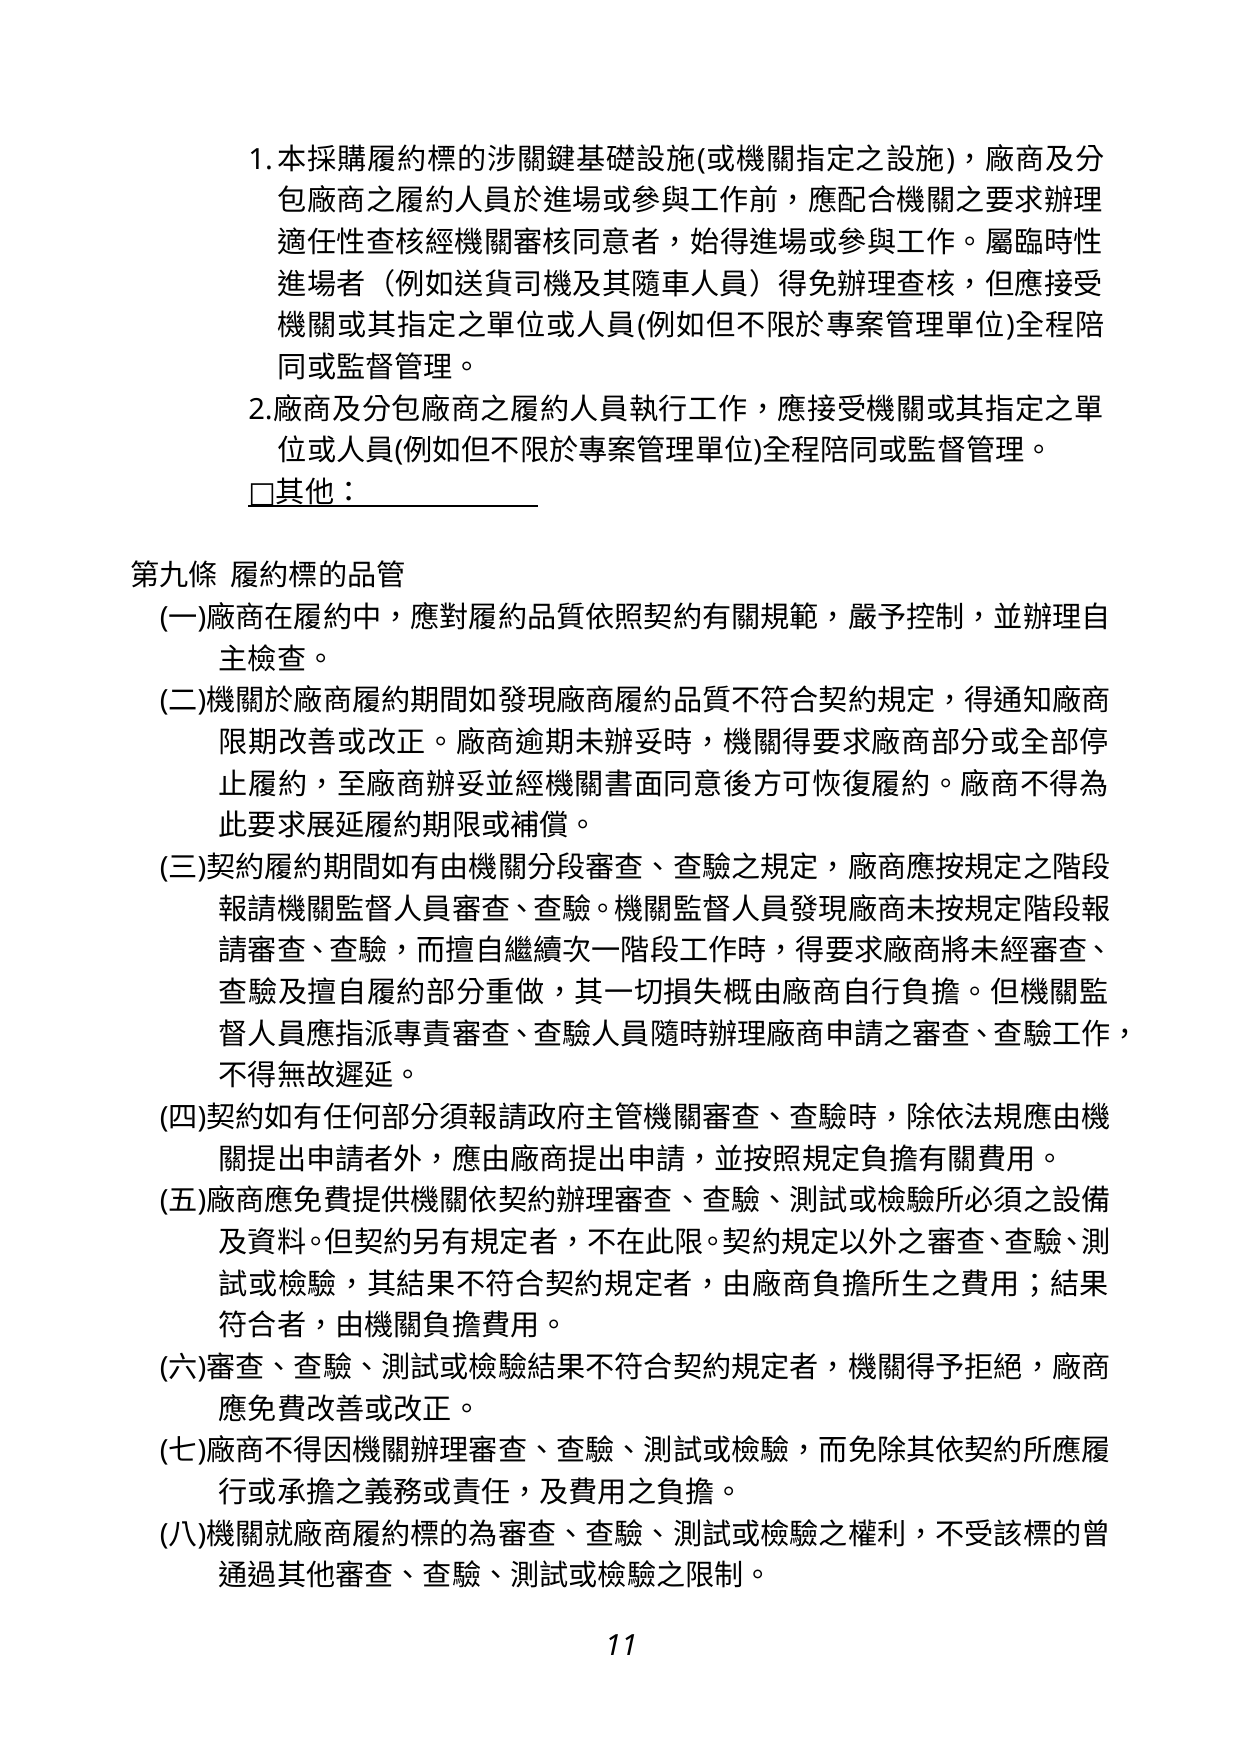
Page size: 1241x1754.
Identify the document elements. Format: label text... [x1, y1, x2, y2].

text 2.廠商及分包廠商之履約人員執行工作，應接受機關或其指定之單位或人員(例如但不限於專案管理單位)全程陪同或監督管理。 [248, 386, 1104, 469]
text (一)廠商在履約中，應對履約品質依照契約有關規範，嚴予控制，並辦理自主檢查。 [159, 594, 1110, 677]
text □其他： [248, 469, 1104, 511]
text (六)審查、查驗、測試或檢驗結果不符合契約規定者，機關得予拒絕，廠商應免費改善或改正。 [159, 1344, 1110, 1427]
text 第九條 履約標的品管 [130, 552, 1110, 594]
text (四)契約如有任何部分須報請政府主管機關審查、查驗時，除依法規應由機關提出申請者外，應由廠商提出申請，並按照規定負擔有關費用。 [159, 1094, 1110, 1177]
text (二)機關於廠商履約期間如發現廠商履約品質不符合契約規定，得通知廠商限期改善或改正。廠商逾期未辦妥時，機關得要求廠商部分或全部停止履約，至廠商辦妥並經機關書面同意後方可恢復履約。廠商不得為此要求展延履約期限或補償。 [159, 677, 1110, 844]
text (五)廠商應免費提供機關依契約辦理審查、查驗、測試或檢驗所必須之設備及資料。但契約另有規定者，不在此限。契約規定以外之審查、查驗、測試或檢驗，其結果不符合契約規定者，由廠商負擔所生之費用；結果符合者，由機關負擔費用。 [159, 1177, 1110, 1344]
text (三)契約履約期間如有由機關分段審查、查驗之規定，廠商應按規定之階段報請機關監督人員審查、查驗。機關監督人員發現廠商未按規定階段報請審查、查驗，而擅自繼續次一階段工作時，得要求廠商將未經審查、查驗及擅自履約部分重做，其一切損失概由廠商自行負擔。但機關監督人員應指派專責審查、查驗人員隨時辦理廠商申請之審查、查驗工作，不得無故遲延。 [159, 844, 1110, 1094]
text 1. 本採購履約標的涉關鍵基礎設施(或機關指定之設施)，廠商及分包廠商之履約人員於進場或參與工作前，應配合機關之要求辦理適任性查核經機關審核同意者，始得進場或參與工作。屬臨時性進場者（例如送貨司機及其隨車人員）得免辦理查核，但應接受機關或其指定之單位或人員(例如但不限於專案管理單位)全程陪同或監督管理。 [248, 136, 1104, 386]
text (八)機關就廠商履約標的為審查、查驗、測試或檢驗之權利，不受該標的曾通過其他審查、查驗、測試或檢驗之限制。 [159, 1511, 1110, 1594]
text (七)廠商不得因機關辦理審查、查驗、測試或檢驗，而免除其依契約所應履行或承擔之義務或責任，及費用之負擔。 [159, 1427, 1110, 1511]
